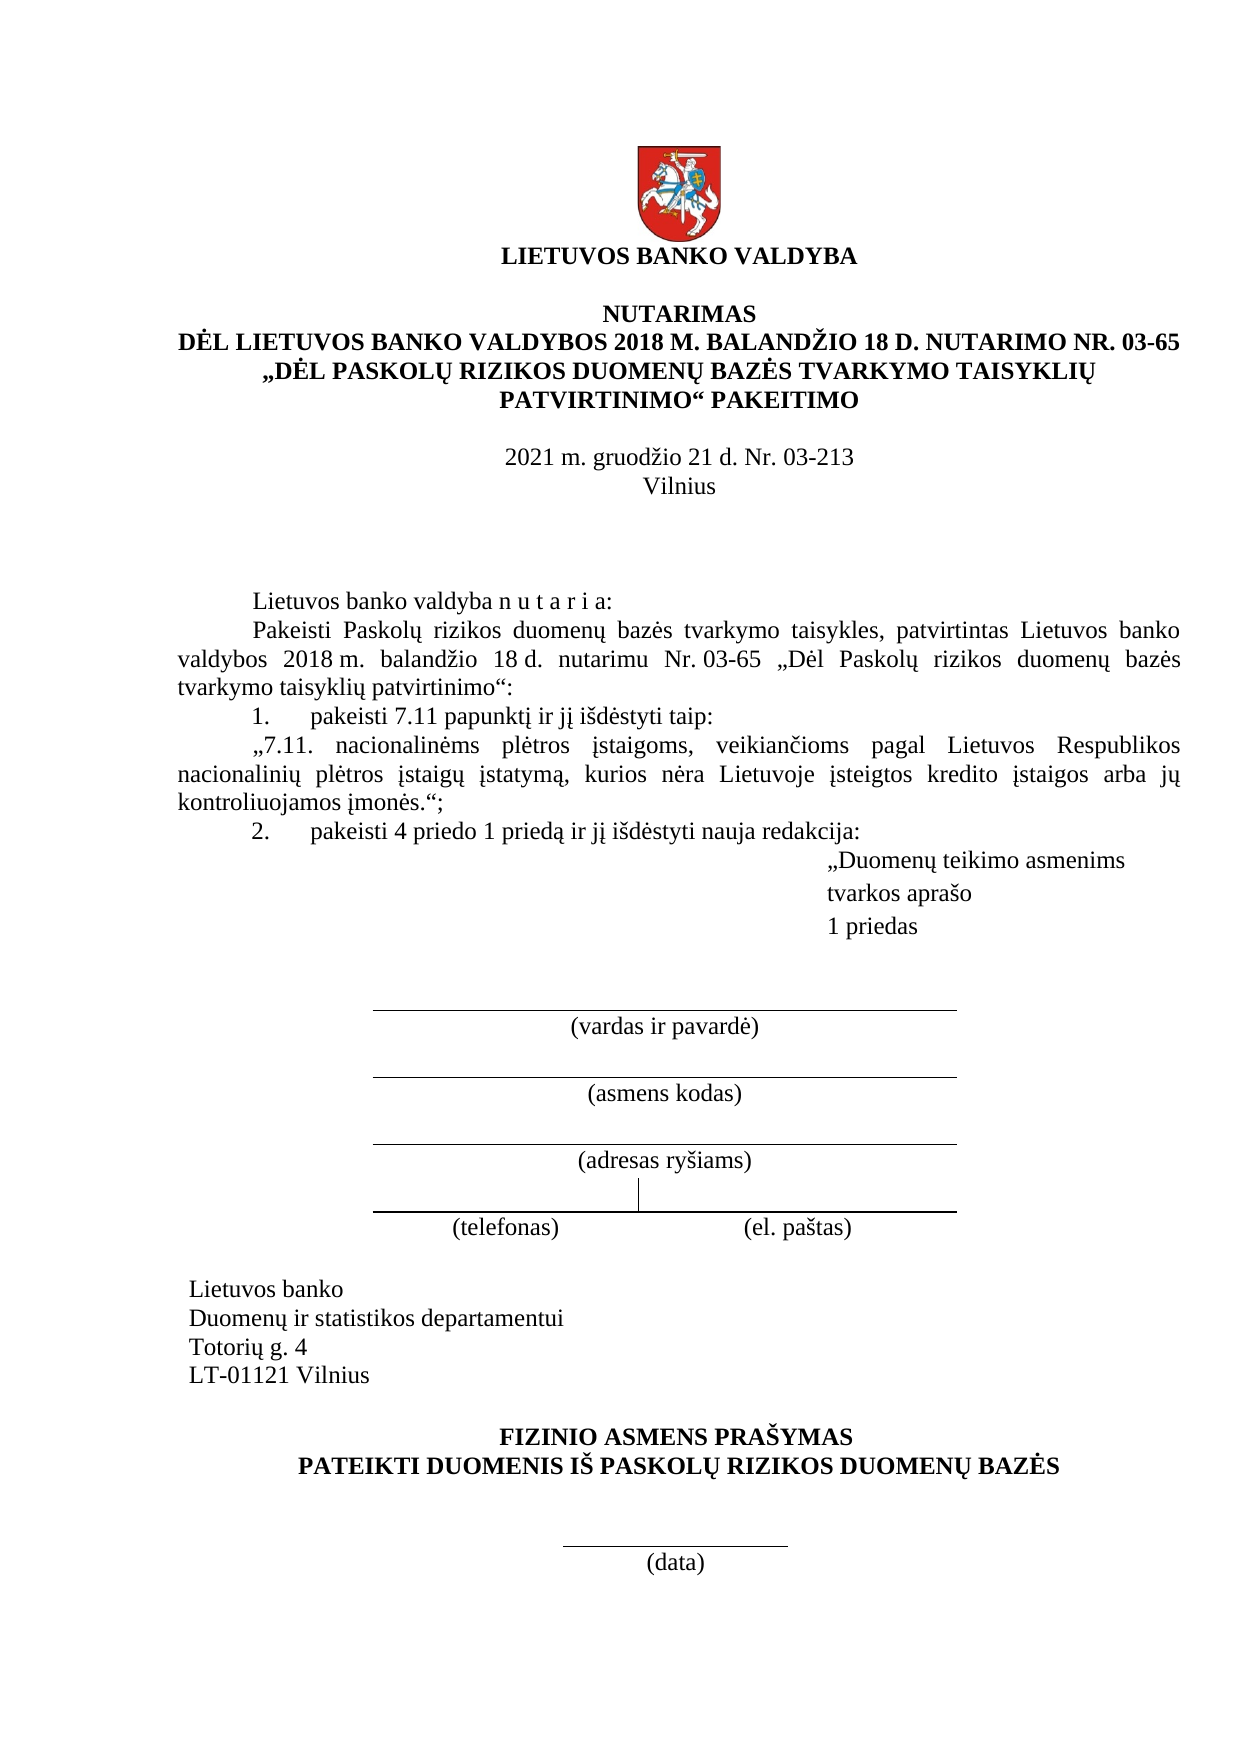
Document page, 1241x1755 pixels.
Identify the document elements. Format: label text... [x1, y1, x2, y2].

table_cell [957, 1044, 1181, 1077]
table_header [788, 1513, 1181, 1546]
table_header [563, 1513, 788, 1546]
text NUTARIMAS [177, 299, 1181, 327]
table_cell [788, 1546, 1181, 1580]
table_cell [177, 1211, 372, 1245]
table_cell (adresas ryšiams) [373, 1145, 957, 1178]
text „Duomenų teikimo asmenims [177, 845, 1181, 874]
table_cell [177, 1077, 372, 1111]
table_header [957, 977, 1181, 1010]
table_cell [373, 1178, 638, 1211]
table_cell [177, 1010, 372, 1044]
text DĖL LIETUVOS BANKO VALDYBOS 2018 M. BALANDŽIO 18 D. NUTARIMO NR. 03-65 „DĖL PASKOLŲ RIZIKOS DUOMENŲ BAZĖS TVARKYMO TAISYKLIŲ PATVIRTINIMO“ PAKEITIMO [177, 327, 1181, 414]
text 2. pakeisti 4 priedo 1 priedą ir jį išdėstyti nauja redakcija: [177, 816, 1181, 845]
text LIETUVOS BANKO VALDYBA [177, 241, 1181, 270]
table_cell [373, 1044, 957, 1077]
text Lietuvos banko valdyba n u t a r i a: [177, 586, 1181, 615]
table_cell [177, 1546, 563, 1580]
table_cell (data) [563, 1547, 788, 1580]
table_cell [177, 1111, 372, 1144]
table_cell (asmens kodas) [373, 1078, 957, 1111]
text Pakeisti Paskolų rizikos duomenų bazės tvarkymo taisykles, patvirtintas Lietuvos banko valdybos 2018 m. balandžio 18 d. nutarimu Nr. 03-65 „Dėl Paskolų rizikos duomenų bazės tvarkymo taisyklių patvirtinimo“: [177, 615, 1181, 701]
text Vilnius [177, 471, 1181, 500]
table_cell [957, 1144, 1181, 1178]
table_header Lietuvos banko Duomenų ir statistikos departamentui Totorių g. 4 LT-01121 Vilnius [177, 1274, 1181, 1393]
table_cell (el. paštas) [638, 1213, 957, 1245]
table_cell [373, 1111, 957, 1144]
text 2021 m. gruodžio 21 d. Nr. 03-213 [177, 442, 1181, 471]
text „7.11. nacionalinėms plėtros įstaigoms, veikiančioms pagal Lietuvos Respublikos nacionalinių plėtros įstaigų įstatymą, kurios nėra Lietuvoje įsteigtos kredito įstaigos arba jų kontroliuojamos įmonės.“; [177, 730, 1181, 816]
table_cell (telefonas) [373, 1213, 638, 1245]
table_cell [957, 1211, 1181, 1245]
table_cell [957, 1077, 1181, 1111]
table_cell [957, 1111, 1181, 1144]
table_cell [639, 1178, 957, 1211]
table_header FIZINIO ASMENS PRAŠYMAS PATEIKTI DUOMENIS IŠ PASKOLŲ RIZIKOS DUOMENŲ BAZĖS [177, 1422, 1181, 1484]
table_header [177, 1513, 563, 1546]
text 1 priedas [177, 911, 1181, 940]
table_header [177, 977, 372, 1010]
table_cell [177, 1178, 372, 1211]
table_cell [957, 1010, 1181, 1044]
table_cell [957, 1178, 1181, 1211]
table_cell [177, 1044, 372, 1077]
text tvarkos aprašo [177, 878, 1181, 907]
table_cell [177, 1144, 372, 1178]
table_cell (vardas ir pavardė) [373, 1011, 957, 1044]
table_header [373, 977, 957, 1010]
text 1. pakeisti 7.11 papunktį ir jį išdėstyti taip: [177, 701, 1181, 730]
